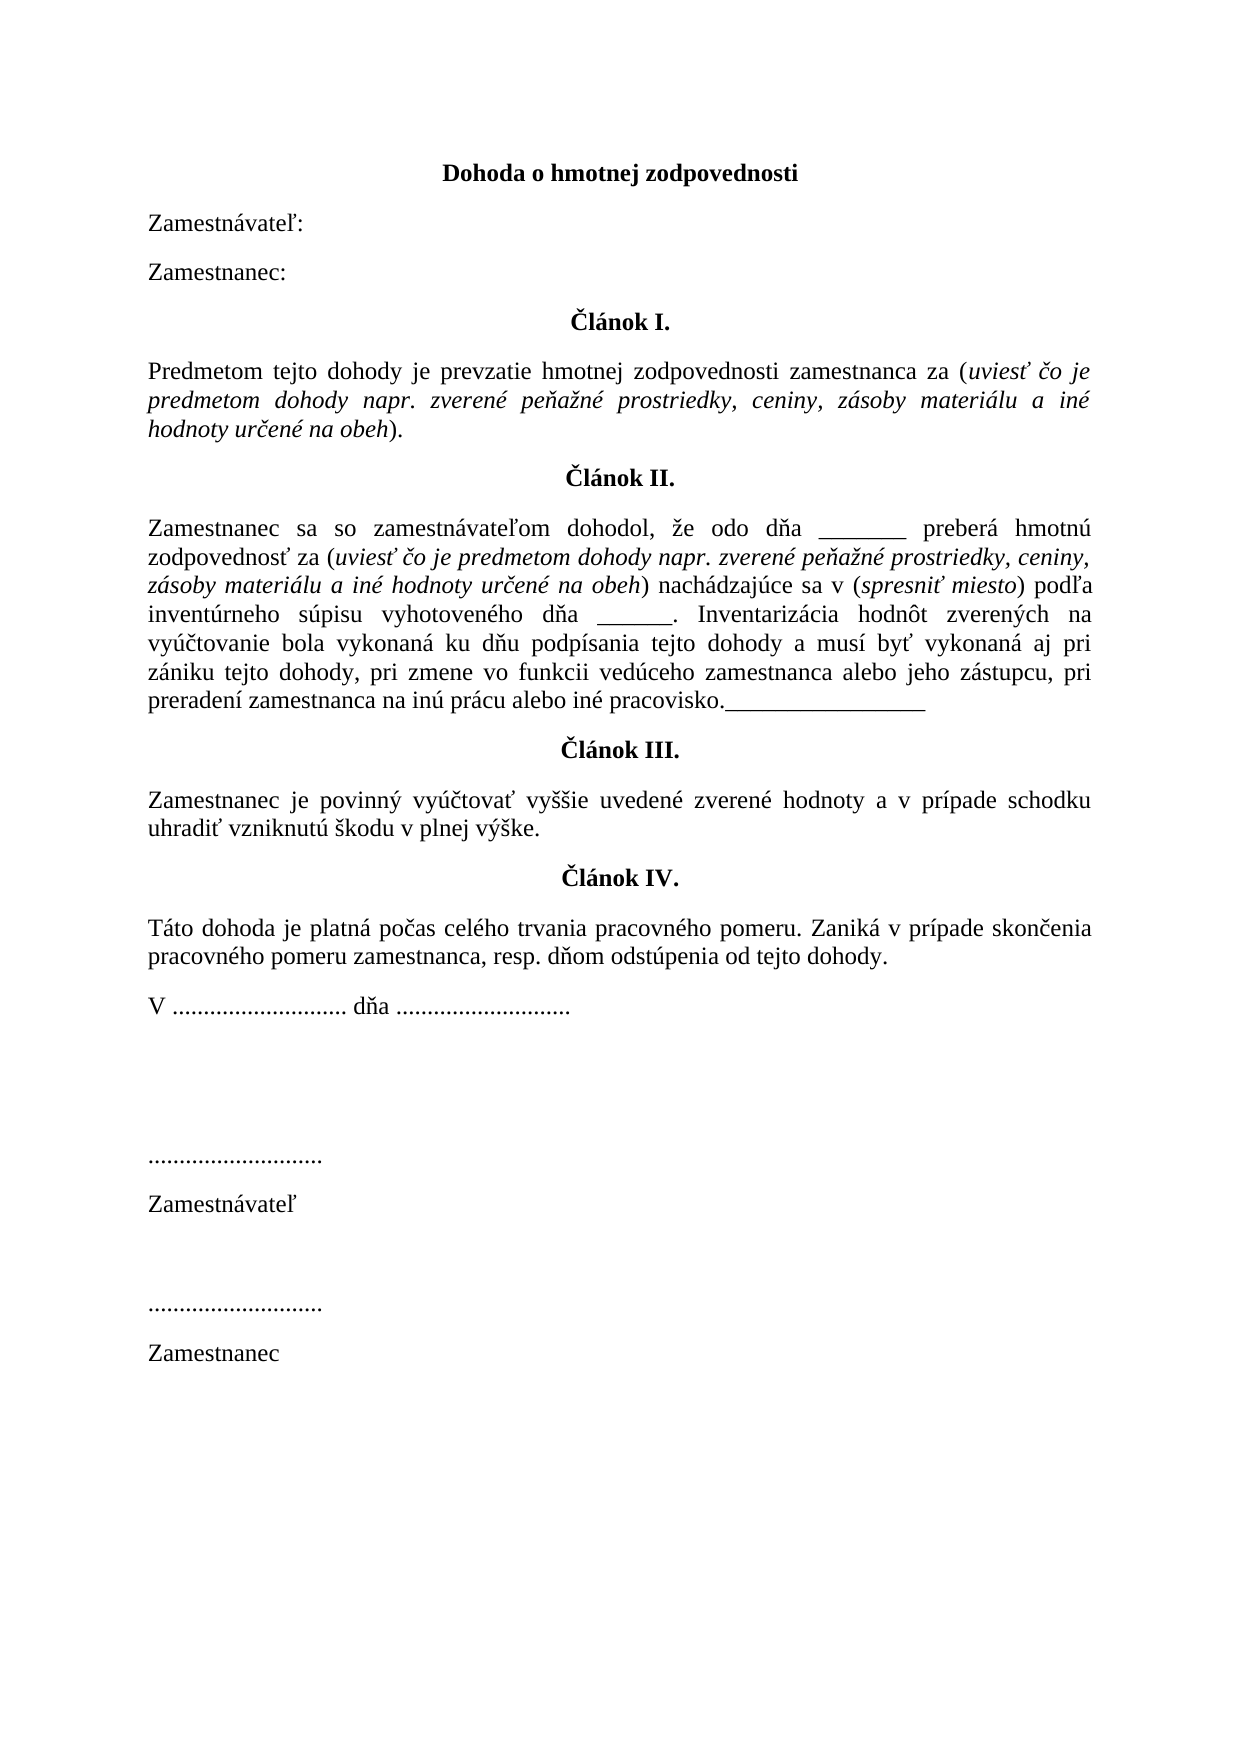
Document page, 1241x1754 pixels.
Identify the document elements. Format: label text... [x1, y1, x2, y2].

text Článok IV. [148, 863, 1093, 892]
text Zamestnanec [148, 1338, 1093, 1367]
text Zamestnanec: [148, 257, 1093, 286]
text Predmetom tejto dohody je prevzatie hmotnej zodpovednosti zamestnanca za (uviesť čo je predmetom dohody napr. zverené peňažné prostriedky, ceniny, zásoby materiálu a iné hodnoty určené na obeh). [148, 356, 1093, 443]
text Dohoda o hmotnej zodpovednosti [148, 158, 1093, 187]
text ............................ [148, 1288, 1093, 1317]
text Zamestnanec sa so zamestnávateľom dohodol, že odo dňa _______ preberá hmotnú zodpovednosť za (uviesť čo je predmetom dohody napr. zverené peňažné prostriedky, ceniny, zásoby materiálu a iné hodnoty určené na obeh) nachádzajúce sa v (spresniť miesto) podľa inventúrneho súpisu vyhotoveného dňa ______. Inventarizácia hodnôt zverených na vyúčtovanie bola vykonaná ku dňu podpísania tejto dohody a musí byť vykonaná aj pri zániku tejto dohody, pri zmene vo funkcii vedúceho zamestnanca alebo jeho zástupcu, pri preradení zamestnanca na inú prácu alebo iné pracovisko.________________ [148, 513, 1093, 714]
text Táto dohoda je platná počas celého trvania pracovného pomeru. Zaniká v prípade skončenia pracovného pomeru zamestnanca, resp. dňom odstúpenia od tejto dohody. [148, 913, 1093, 970]
text Článok II. [148, 463, 1093, 492]
text Zamestnanec je povinný vyúčtovať vyššie uvedené zverené hodnoty a v prípade schodku uhradiť vzniknutú škodu v plnej výške. [148, 785, 1093, 842]
text ............................ [148, 1140, 1093, 1168]
text Článok I. [148, 307, 1093, 336]
text Článok III. [148, 735, 1093, 764]
text Zamestnávateľ [148, 1189, 1093, 1218]
text V ............................ dňa ............................ [148, 991, 1093, 1020]
text Zamestnávateľ: [148, 208, 1093, 236]
